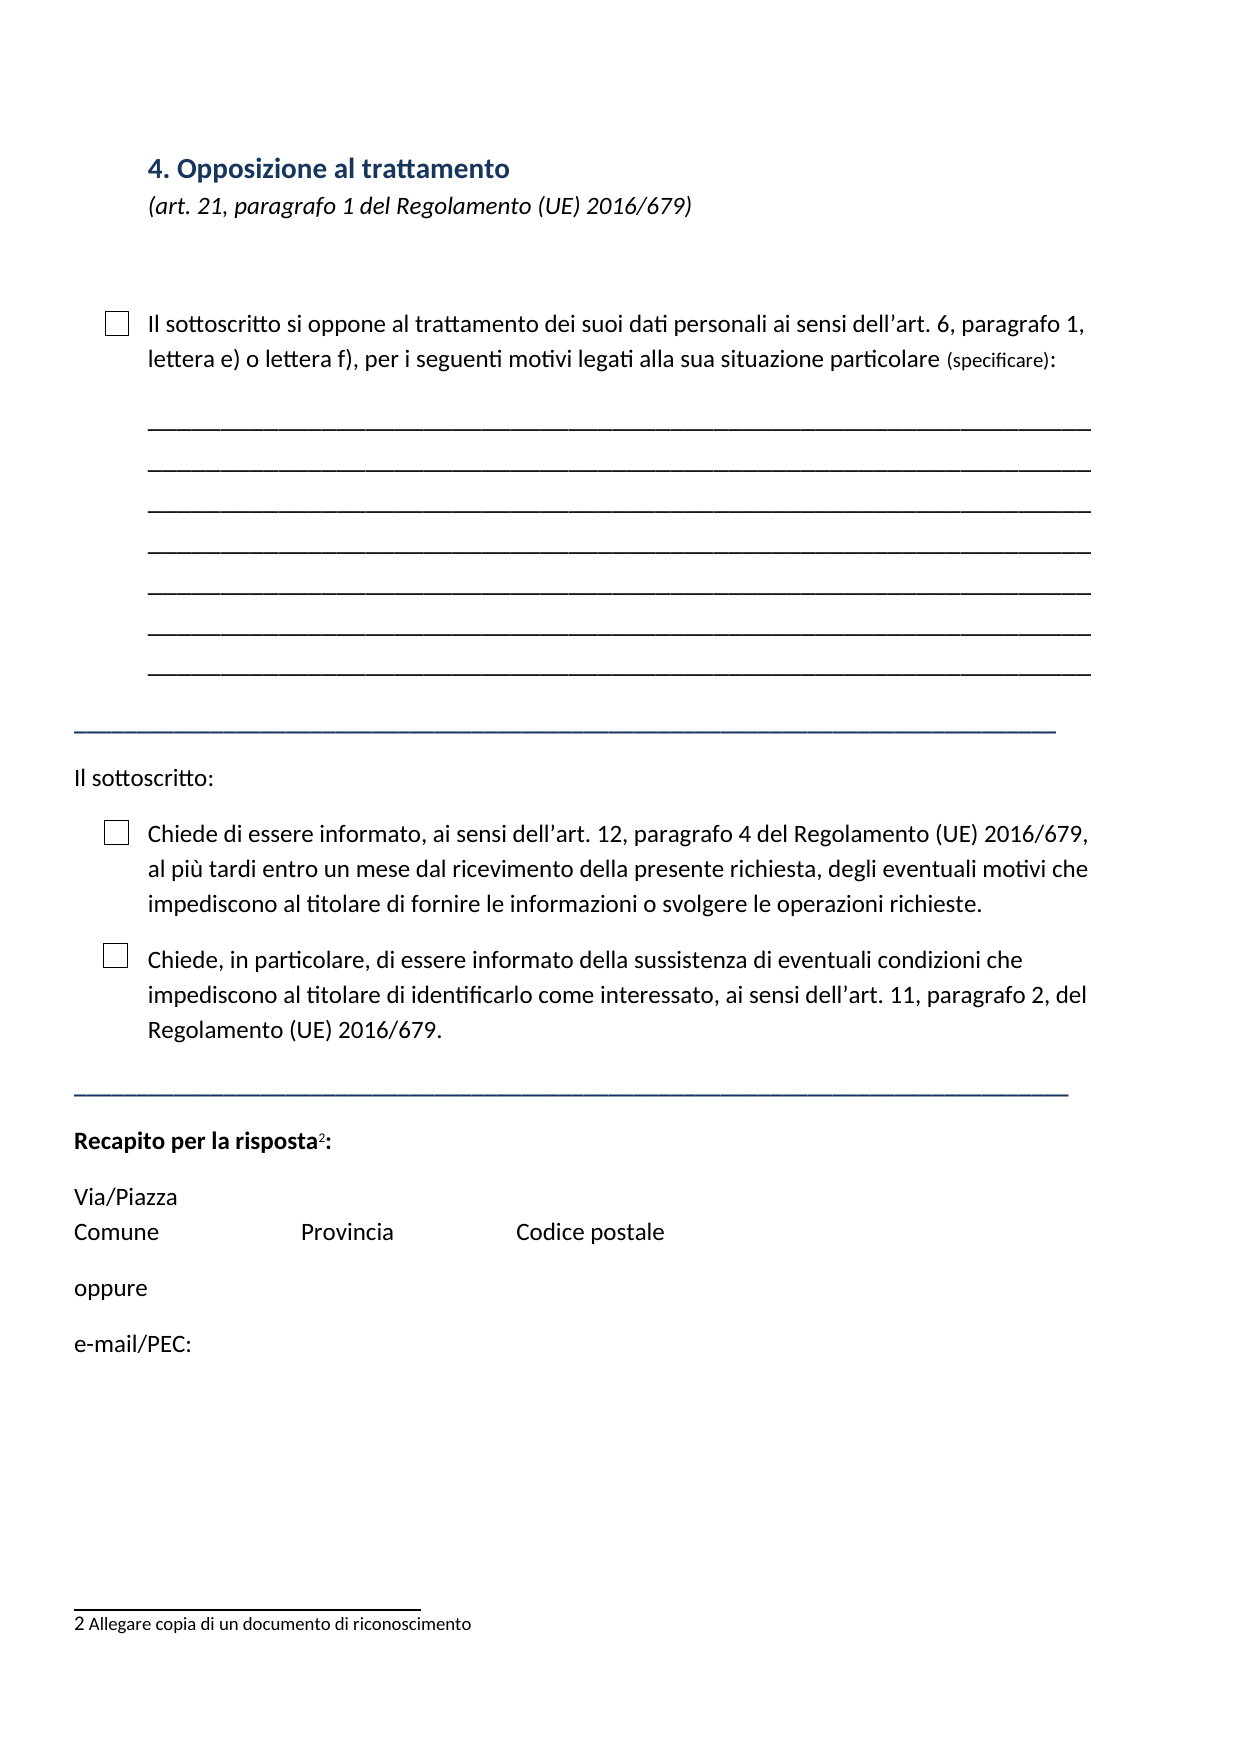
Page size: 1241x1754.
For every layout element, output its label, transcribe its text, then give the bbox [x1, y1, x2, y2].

text oppure [74, 1272, 1093, 1303]
text Chiede, in particolare, di essere informato della sussistenza di eventuali condizioni che impediscono al titolare di identificarlo come interessato, ai sensi dell’art. 11, paragrafo 2, del Regolamento (UE) 2016/679. [148, 944, 1093, 1044]
text 4. Opposizione al trattamento (art. 21, paragrafo 1 del Regolamento (UE) 2016/679) [148, 150, 1093, 221]
text Il sottoscritto si oppone al trattamento dei suoi dati personali ai sensi dell’art. 6, paragrafo 1, lettera e) o lettera f), per i seguenti motivi legati alla sua situazione particolare (specificare): [148, 308, 1093, 374]
text _______________________________________________________________________________________________________________________________________________________________________________________________________________________________________________________________________________________________________________________________________________________________________________________________________________________________________________________________________ [148, 399, 1093, 680]
text _______________________________________________________________________________ [74, 706, 1093, 737]
text Via/Piazza Comune Provincia Codice postale [74, 1181, 1093, 1247]
text Recapito per la risposta: [74, 1126, 1093, 1156]
text e-mail/PEC: [74, 1328, 1093, 1358]
text Il sottoscritto: [74, 762, 1093, 793]
text Allegare copia di un documento di riconoscimento [74, 1610, 1122, 1636]
text ________________________________________________________________________________ [74, 1070, 1093, 1100]
text Chiede di essere informato, ai sensi dell’art. 12, paragrafo 4 del Regolamento (UE) 2016/679, al più tardi entro un mese dal ricevimento della presente richiesta, degli eventuali motivi che impediscono al titolare di fornire le informazioni o svolgere le operazioni richieste. [148, 818, 1093, 918]
